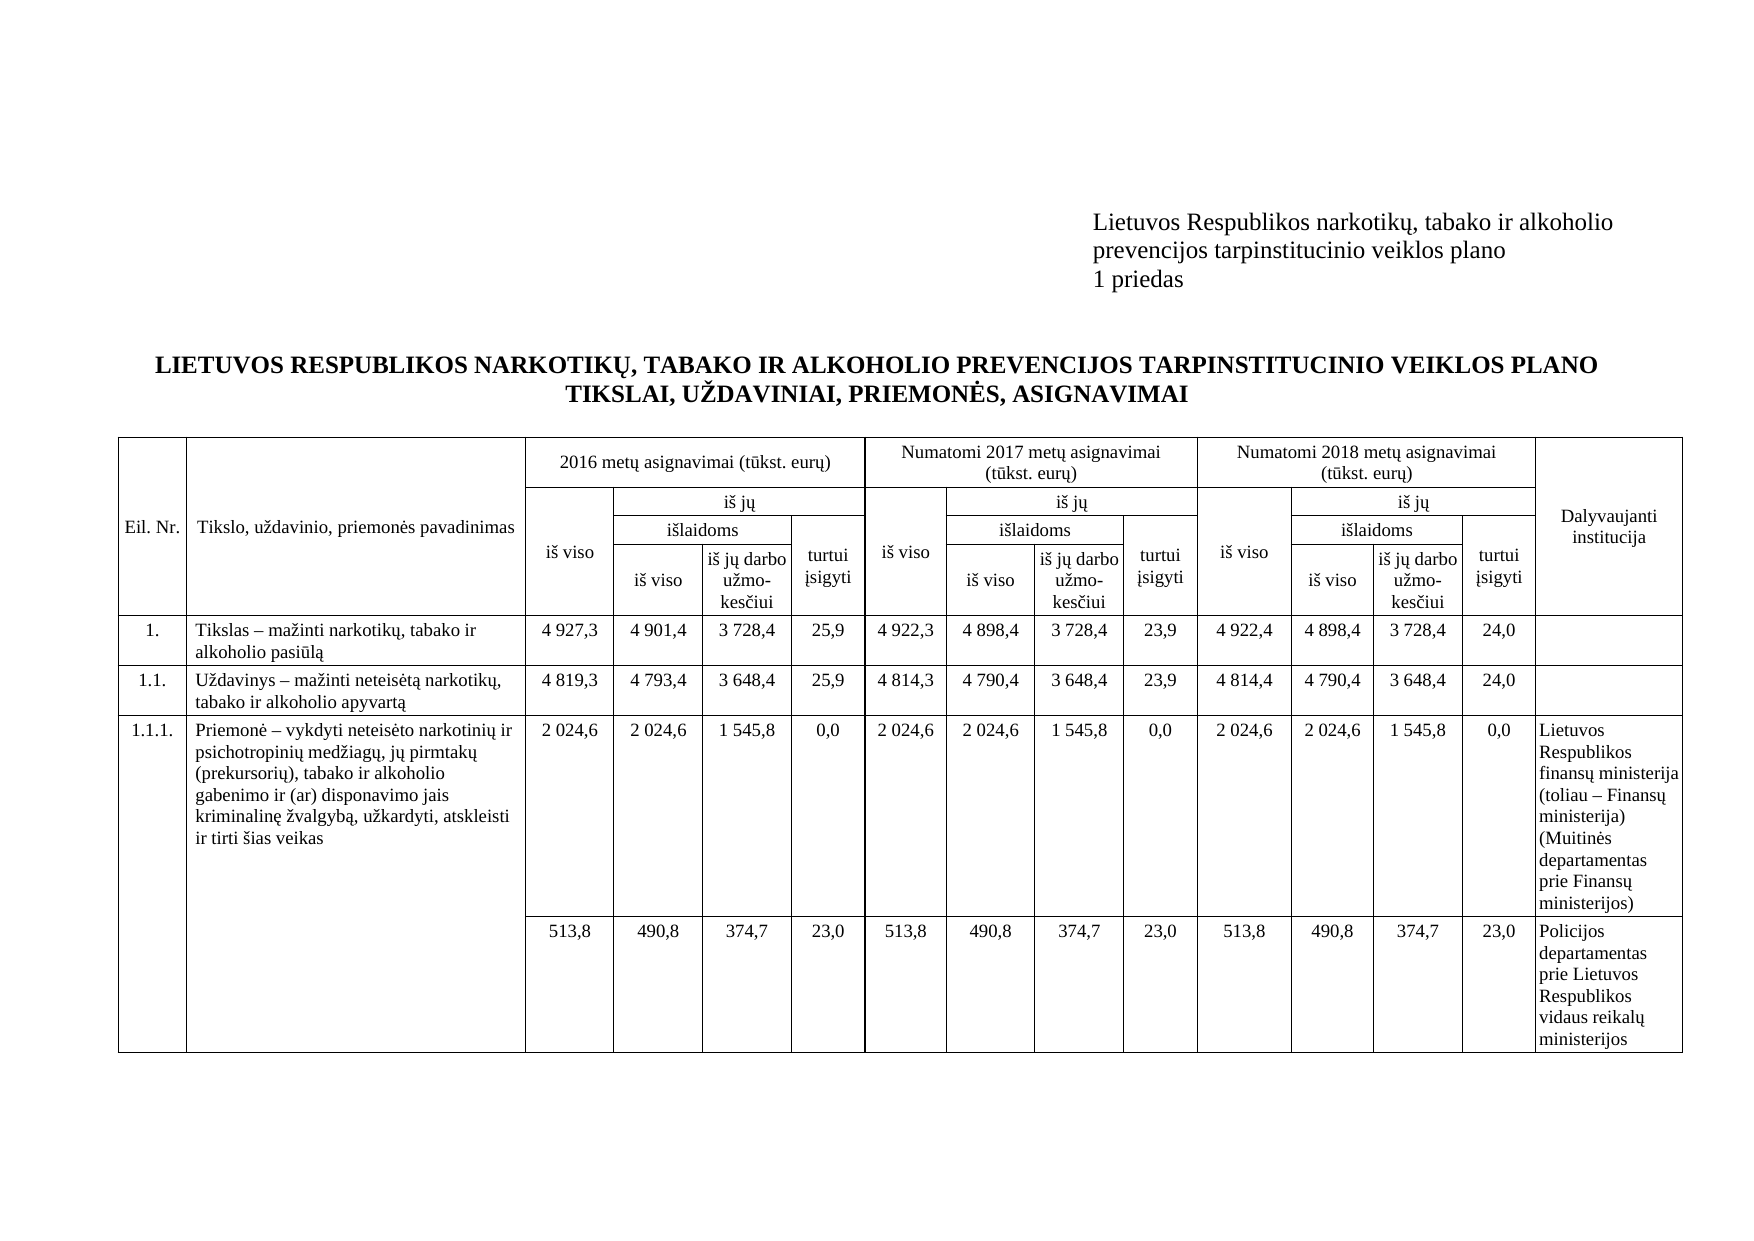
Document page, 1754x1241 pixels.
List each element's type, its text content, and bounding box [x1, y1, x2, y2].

table_cell Lietuvos Respublikos finansų ministerija (toliau – Finansų ministerija) (Muitinės departamentas prie Finansų ministerijos) [1536, 716, 1682, 916]
table_cell 24,0 [1463, 666, 1535, 715]
text LIETUVOS RESPUBLIKOS NARKOTIKŲ, TABAKO IR ALKOHOLIO PREVENCIJOS TARPINSTITUCINIO VEIKLOS PLANO TIKSLAI, UŽDAVINIAI, PRIEMONĖS, ASIGNAVIMAI [118, 350, 1636, 408]
table_cell 2 024,6 [1292, 716, 1373, 916]
table_cell iš jų darbo užmo-kesčiui [703, 545, 791, 615]
table_cell 2 024,6 [526, 716, 613, 916]
table_cell 4 814,4 [1198, 666, 1291, 715]
table_cell iš jų [947, 488, 1197, 515]
table_cell turtui įsigyti [792, 516, 864, 615]
table_cell iš viso [526, 488, 613, 615]
table_cell 4 898,4 [1292, 616, 1373, 665]
table_cell 4 793,4 [614, 666, 702, 715]
table_cell iš jų [614, 488, 864, 515]
table_cell 23,9 [1124, 666, 1197, 715]
table_header Numatomi 2017 metų asignavimai (tūkst. eurų) [866, 438, 1197, 487]
table_cell 4 819,3 [526, 666, 613, 715]
table_cell 4 922,4 [1198, 616, 1291, 665]
table_cell 3 648,4 [1035, 666, 1123, 715]
table_cell Policijos departamentas prie Lietuvos Respublikos vidaus reikalų ministerijos [1536, 917, 1682, 1052]
table_cell 490,8 [1292, 917, 1373, 1052]
table_cell turtui įsigyti [1463, 516, 1535, 615]
table_cell 2 024,6 [1198, 716, 1291, 916]
table_cell iš viso [947, 545, 1034, 615]
table_cell išlaidoms [614, 516, 791, 543]
table_cell 4 790,4 [1292, 666, 1373, 715]
table_cell 3 728,4 [1374, 616, 1462, 665]
table_cell 1 545,8 [703, 716, 791, 916]
table_cell iš viso [866, 488, 946, 615]
table_cell 25,9 [792, 666, 864, 715]
table_cell 0,0 [1463, 716, 1535, 916]
table_cell išlaidoms [1292, 516, 1462, 543]
table_cell išlaidoms [947, 516, 1123, 543]
table_cell 513,8 [1198, 917, 1291, 1052]
table_cell iš jų darbo užmo-kesčiui [1374, 545, 1462, 615]
table_cell 0,0 [1124, 716, 1197, 916]
table_cell 3 648,4 [1374, 666, 1462, 715]
text 1 priedas [1093, 264, 1636, 293]
table_cell 513,8 [866, 917, 946, 1052]
table_header Tikslo, uždavinio, priemonės pavadinimas [187, 438, 525, 615]
table_cell [1536, 666, 1682, 715]
table_cell 513,8 [526, 917, 613, 1052]
table_cell Priemonė – vykdyti neteisėto narkotinių ir psichotropinių medžiagų, jų pirmtakų (prekursorių), tabako ir alkoholio gabenimo ir (ar) disponavimo jais kriminalinę žvalgybą, užkardyti, atskleisti ir tirti šias veikas [187, 716, 525, 1052]
table_header Eil. Nr. [119, 438, 186, 615]
table_cell 1 545,8 [1374, 716, 1462, 916]
table_cell 3 728,4 [1035, 616, 1123, 665]
table_cell 4 922,3 [866, 616, 946, 665]
table_cell 490,8 [947, 917, 1034, 1052]
table_header 2016 metų asignavimai (tūkst. eurų) [526, 438, 864, 487]
table_cell 374,7 [1035, 917, 1123, 1052]
table_cell 0,0 [792, 716, 864, 916]
table_cell 3 648,4 [703, 666, 791, 715]
table_header Dalyvaujanti institucija [1536, 438, 1682, 615]
table_cell 23,0 [1124, 917, 1197, 1052]
table_cell iš viso [614, 545, 702, 615]
table_cell 3 728,4 [703, 616, 791, 665]
table_cell iš jų darbo užmo-kesčiui [1035, 545, 1123, 615]
table_cell 2 024,6 [866, 716, 946, 916]
table_cell 1 545,8 [1035, 716, 1123, 916]
table_cell 490,8 [614, 917, 702, 1052]
table_cell iš viso [1292, 545, 1373, 615]
table_cell 4 898,4 [947, 616, 1034, 665]
table_cell 24,0 [1463, 616, 1535, 665]
table_cell iš jų [1292, 488, 1535, 515]
table_cell 4 814,3 [866, 666, 946, 715]
table_cell 1. [119, 616, 186, 665]
table_cell [1536, 616, 1682, 665]
table_cell 2 024,6 [614, 716, 702, 916]
table_header Numatomi 2018 metų asignavimai (tūkst. eurų) [1198, 438, 1535, 487]
table_cell 25,9 [792, 616, 864, 665]
table_cell 23,0 [1463, 917, 1535, 1052]
table_cell 4 927,3 [526, 616, 613, 665]
table_cell turtui įsigyti [1124, 516, 1197, 615]
table_cell 23,0 [792, 917, 864, 1052]
table_cell 374,7 [703, 917, 791, 1052]
table_cell Uždavinys – mažinti neteisėtą narkotikų, tabako ir alkoholio apyvartą [187, 666, 525, 715]
table_cell Tikslas – mažinti narkotikų, tabako ir alkoholio pasiūlą [187, 616, 525, 665]
table_cell 374,7 [1374, 917, 1462, 1052]
text Lietuvos Respublikos narkotikų, tabako ir alkoholio prevencijos tarpinstitucinio veiklos plano [1093, 207, 1636, 264]
table_cell 1.1.1. [119, 716, 186, 1052]
table_cell 1.1. [119, 666, 186, 715]
table_cell iš viso [1198, 488, 1291, 615]
table_cell 2 024,6 [947, 716, 1034, 916]
table_cell 4 790,4 [947, 666, 1034, 715]
table_cell 23,9 [1124, 616, 1197, 665]
table_cell 4 901,4 [614, 616, 702, 665]
